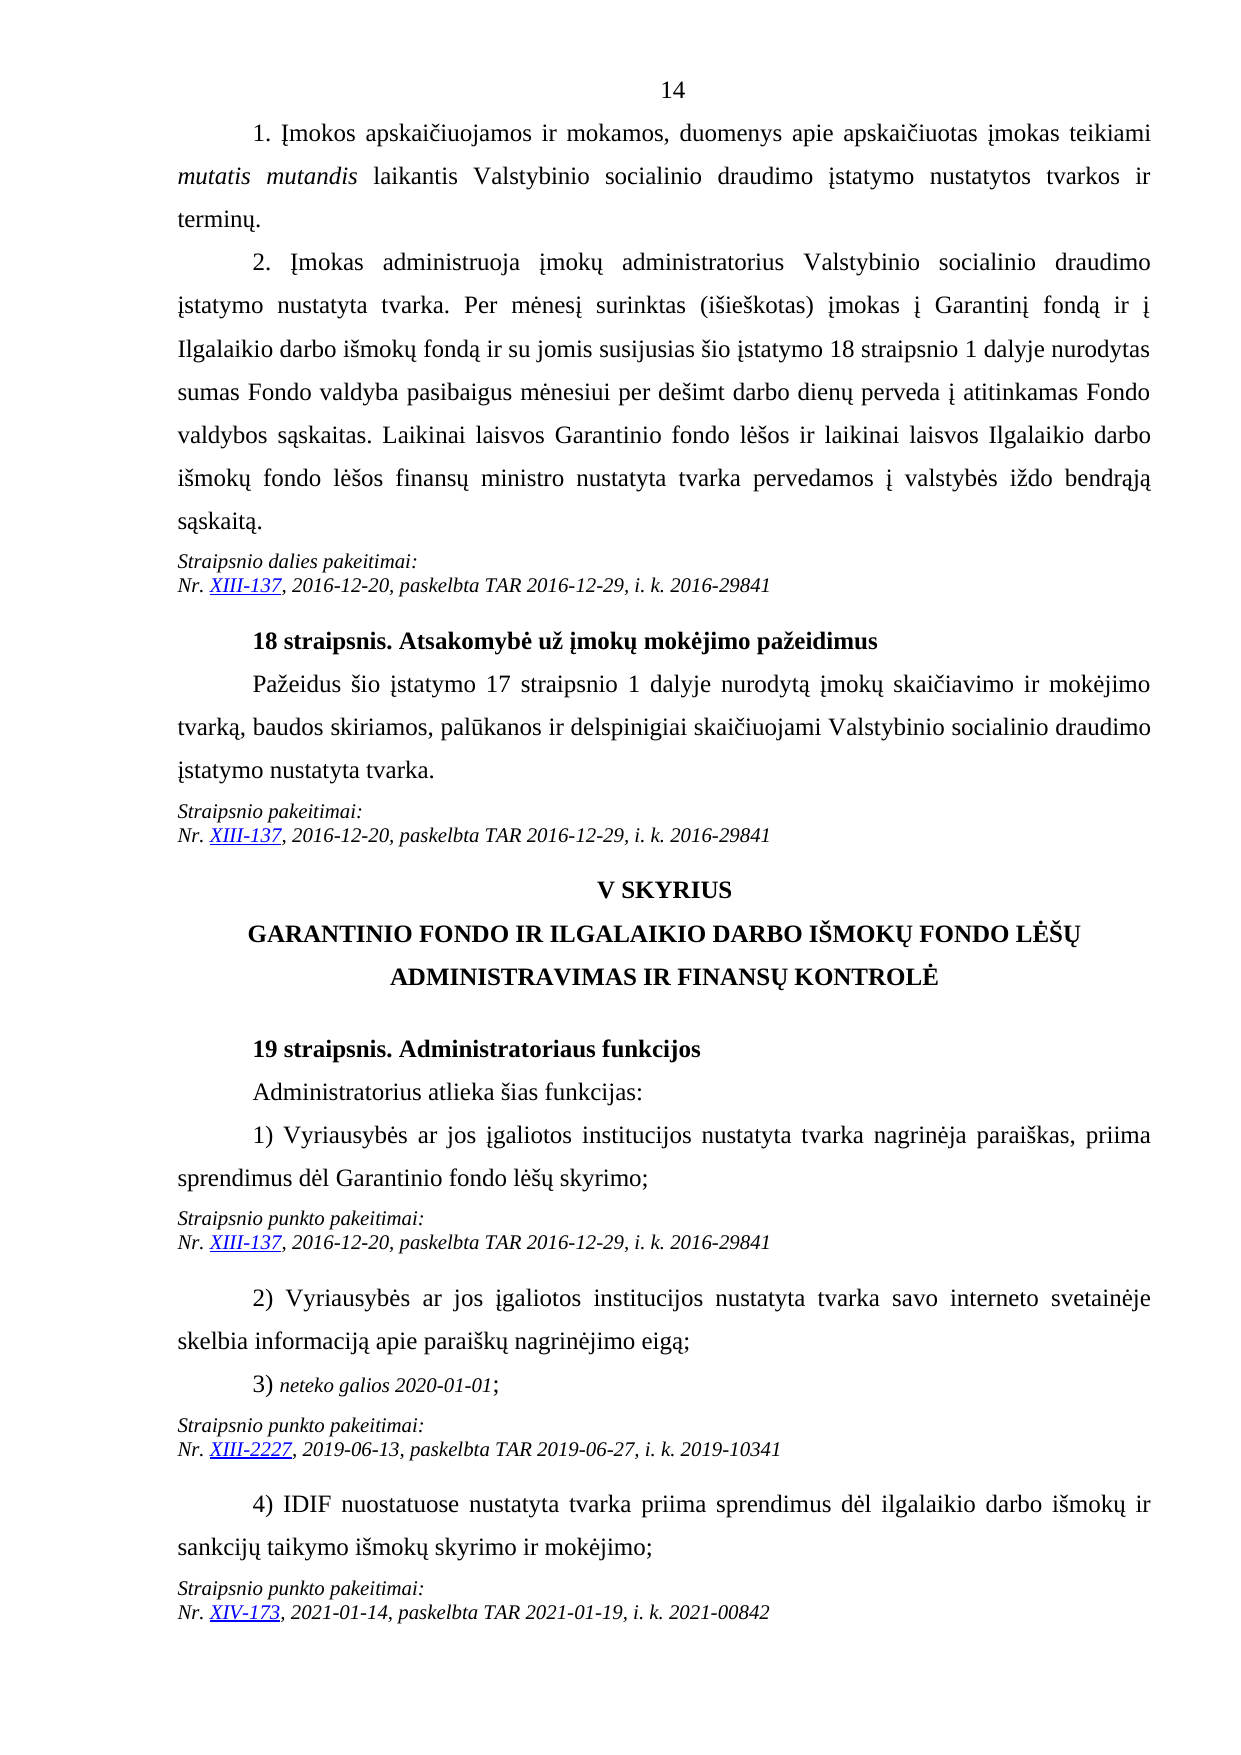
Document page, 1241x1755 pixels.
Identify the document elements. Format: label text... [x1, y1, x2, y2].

text Nr. XIII-2227, 2019-06-13, paskelbta TAR 2019-06-27, i. k. 2019-10341 [177, 1437, 1152, 1461]
text V SKYRIUS [177, 876, 1152, 904]
text Nr. XIII-137, 2016-12-20, paskelbta TAR 2016-12-29, i. k. 2016-29841 [177, 573, 1152, 597]
text 18 straipsnis. Atsakomybė už įmokų mokėjimo pažeidimus [177, 626, 1152, 655]
text 2. Įmokas administruoja įmokų administratorius Valstybinio socialinio draudimo įstatymo nustatyta tvarka. Per mėnesį surinktas (išieškotas) įmokas į Garantinį fondą ir į Ilgalaikio darbo išmokų fondą ir su jomis susijusias šio įstatymo 18 straipsnio 1 dalyje nurodytas sumas Fondo valdyba pasibaigus mėnesiui per dešimt darbo dienų perveda į atitinkamas Fondo valdybos sąskaitas. Laikinai laisvos Garantinio fondo lėšos ir laikinai laisvos Ilgalaikio darbo išmokų fondo lėšos finansų ministro nustatyta tvarka pervedamos į valstybės iždo bendrąją sąskaitą. [177, 247, 1152, 535]
text 1. Įmokos apskaičiuojamos ir mokamos, duomenys apie apskaičiuotas įmokas teikiami mutatis mutandis laikantis Valstybinio socialinio draudimo įstatymo nustatytos tvarkos ir terminų. [177, 118, 1152, 233]
text 1) Vyriausybės ar jos įgaliotos institucijos nustatyta tvarka nagrinėja paraiškas, priima sprendimus dėl Garantinio fondo lėšų skyrimo; [177, 1120, 1152, 1192]
text Straipsnio punkto pakeitimai: [177, 1206, 1152, 1230]
text GARANTINIO FONDO IR ILGALAIKIO DARBO IŠMOKŲ FONDO LĖŠŲ ADMINISTRAVIMAS IR FINANSŲ KONTROLĖ [177, 919, 1152, 991]
text Nr. XIII-137, 2016-12-20, paskelbta TAR 2016-12-29, i. k. 2016-29841 [177, 1230, 1152, 1254]
text 3) neteko galios 2020-01-01; [177, 1369, 1152, 1398]
text Straipsnio punkto pakeitimai: [177, 1412, 1152, 1437]
text 4) IDIF nuostatuose nustatyta tvarka priima sprendimus dėl ilgalaikio darbo išmokų ir sankcijų taikymo išmokų skyrimo ir mokėjimo; [177, 1489, 1152, 1561]
text 19 straipsnis. Administratoriaus funkcijos [177, 1034, 1152, 1062]
text 2) Vyriausybės ar jos įgaliotos institucijos nustatyta tvarka savo interneto svetainėje skelbia informaciją apie paraiškų nagrinėjimo eigą; [177, 1283, 1152, 1355]
text Straipsnio punkto pakeitimai: [177, 1576, 1152, 1600]
text Straipsnio pakeitimai: [177, 799, 1152, 823]
text Pažeidus šio įstatymo 17 straipsnio 1 dalyje nurodytą įmokų skaičiavimo ir mokėjimo tvarką, baudos skiriamos, palūkanos ir delspinigiai skaičiuojami Valstybinio socialinio draudimo įstatymo nustatyta tvarka. [177, 669, 1152, 784]
text Administratorius atlieka šias funkcijas: [177, 1077, 1152, 1106]
text Nr. XIII-137, 2016-12-20, paskelbta TAR 2016-12-29, i. k. 2016-29841 [177, 823, 1152, 847]
text Nr. XIV-173, 2021-01-14, paskelbta TAR 2021-01-19, i. k. 2021-00842 [177, 1600, 1152, 1624]
text Straipsnio dalies pakeitimai: [177, 549, 1152, 573]
